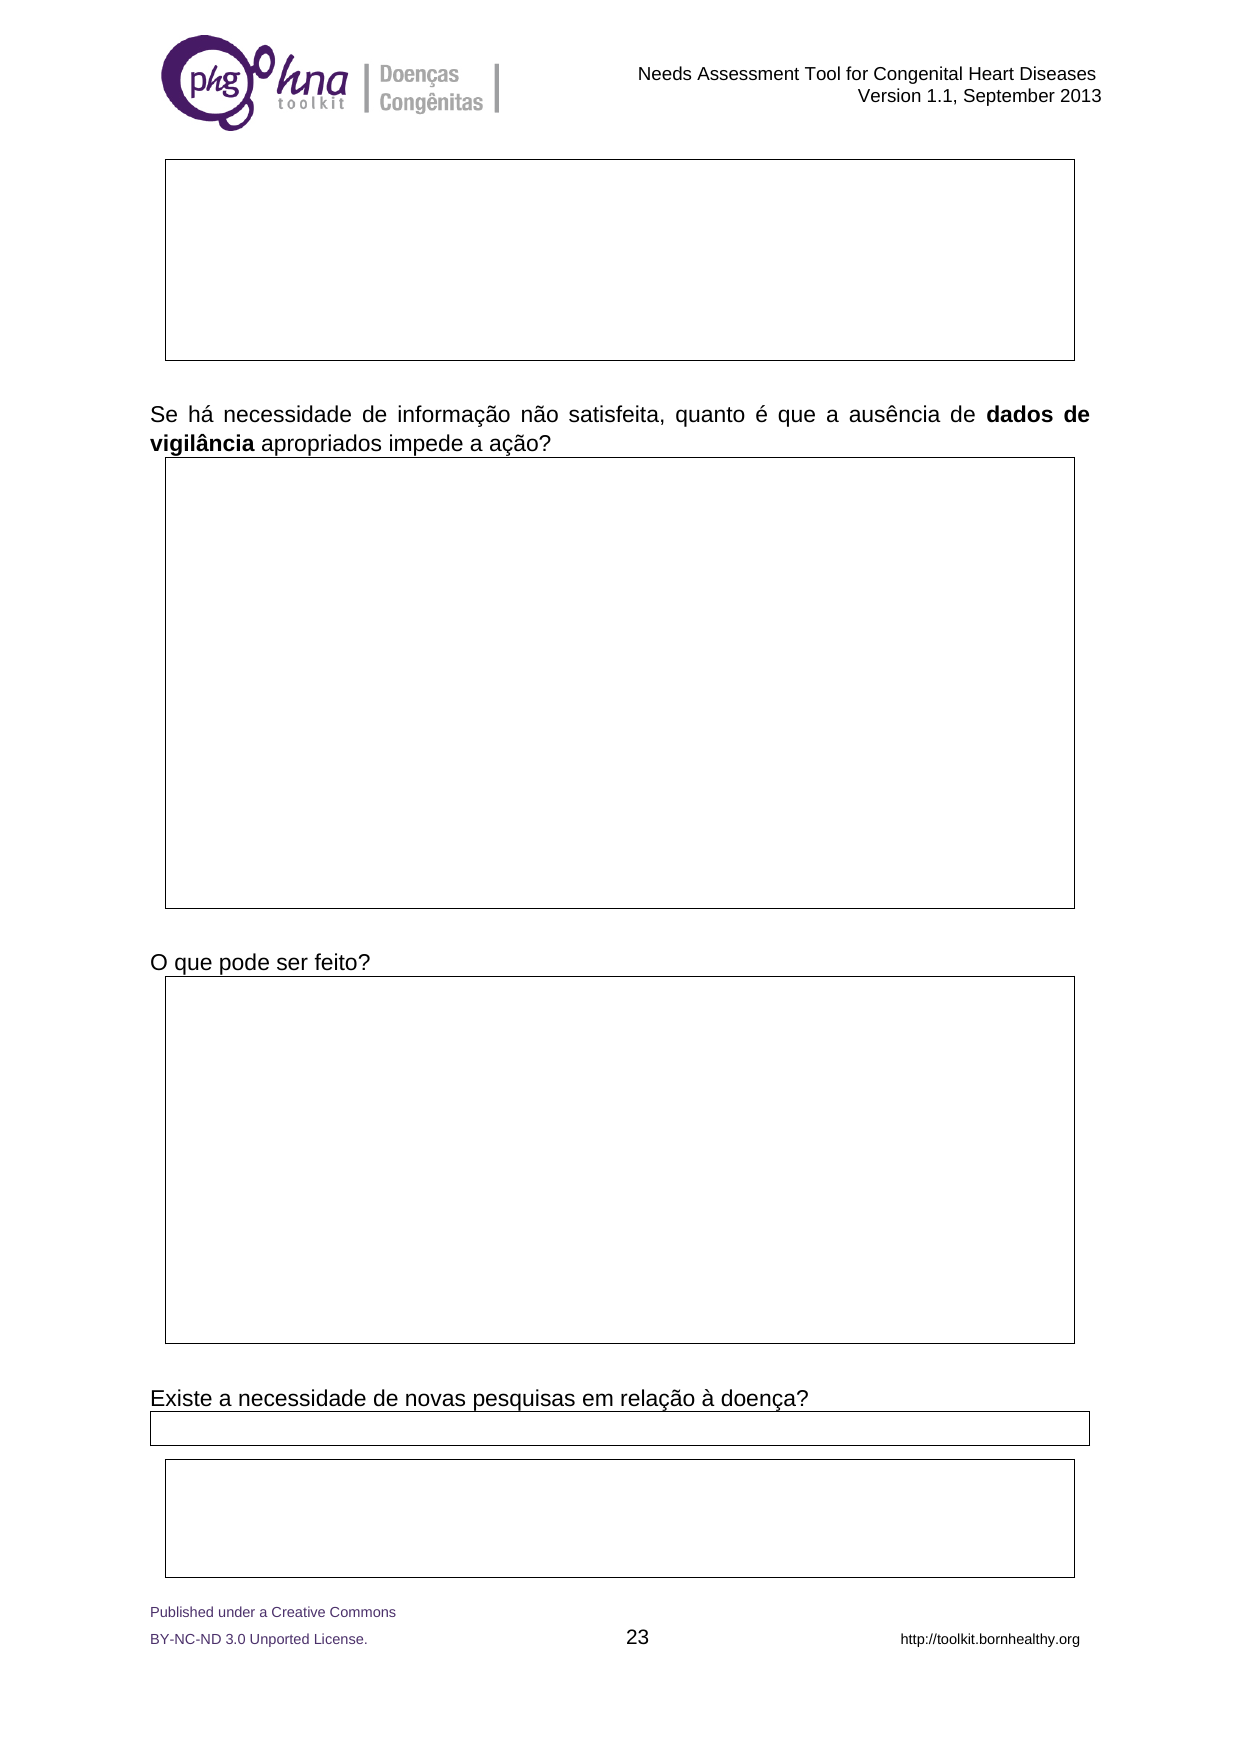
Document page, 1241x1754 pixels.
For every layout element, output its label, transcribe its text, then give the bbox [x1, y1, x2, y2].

subtitle Se há necessidade de informação não satisfeita, quanto é que a ausência de dados de vigilância apropriados impede a ação? [150, 398, 1090, 457]
subtitle Existe a necessidade de novas pesquisas em relação à doença? [150, 1382, 1090, 1411]
subtitle O que pode ser feito? [150, 946, 1090, 976]
